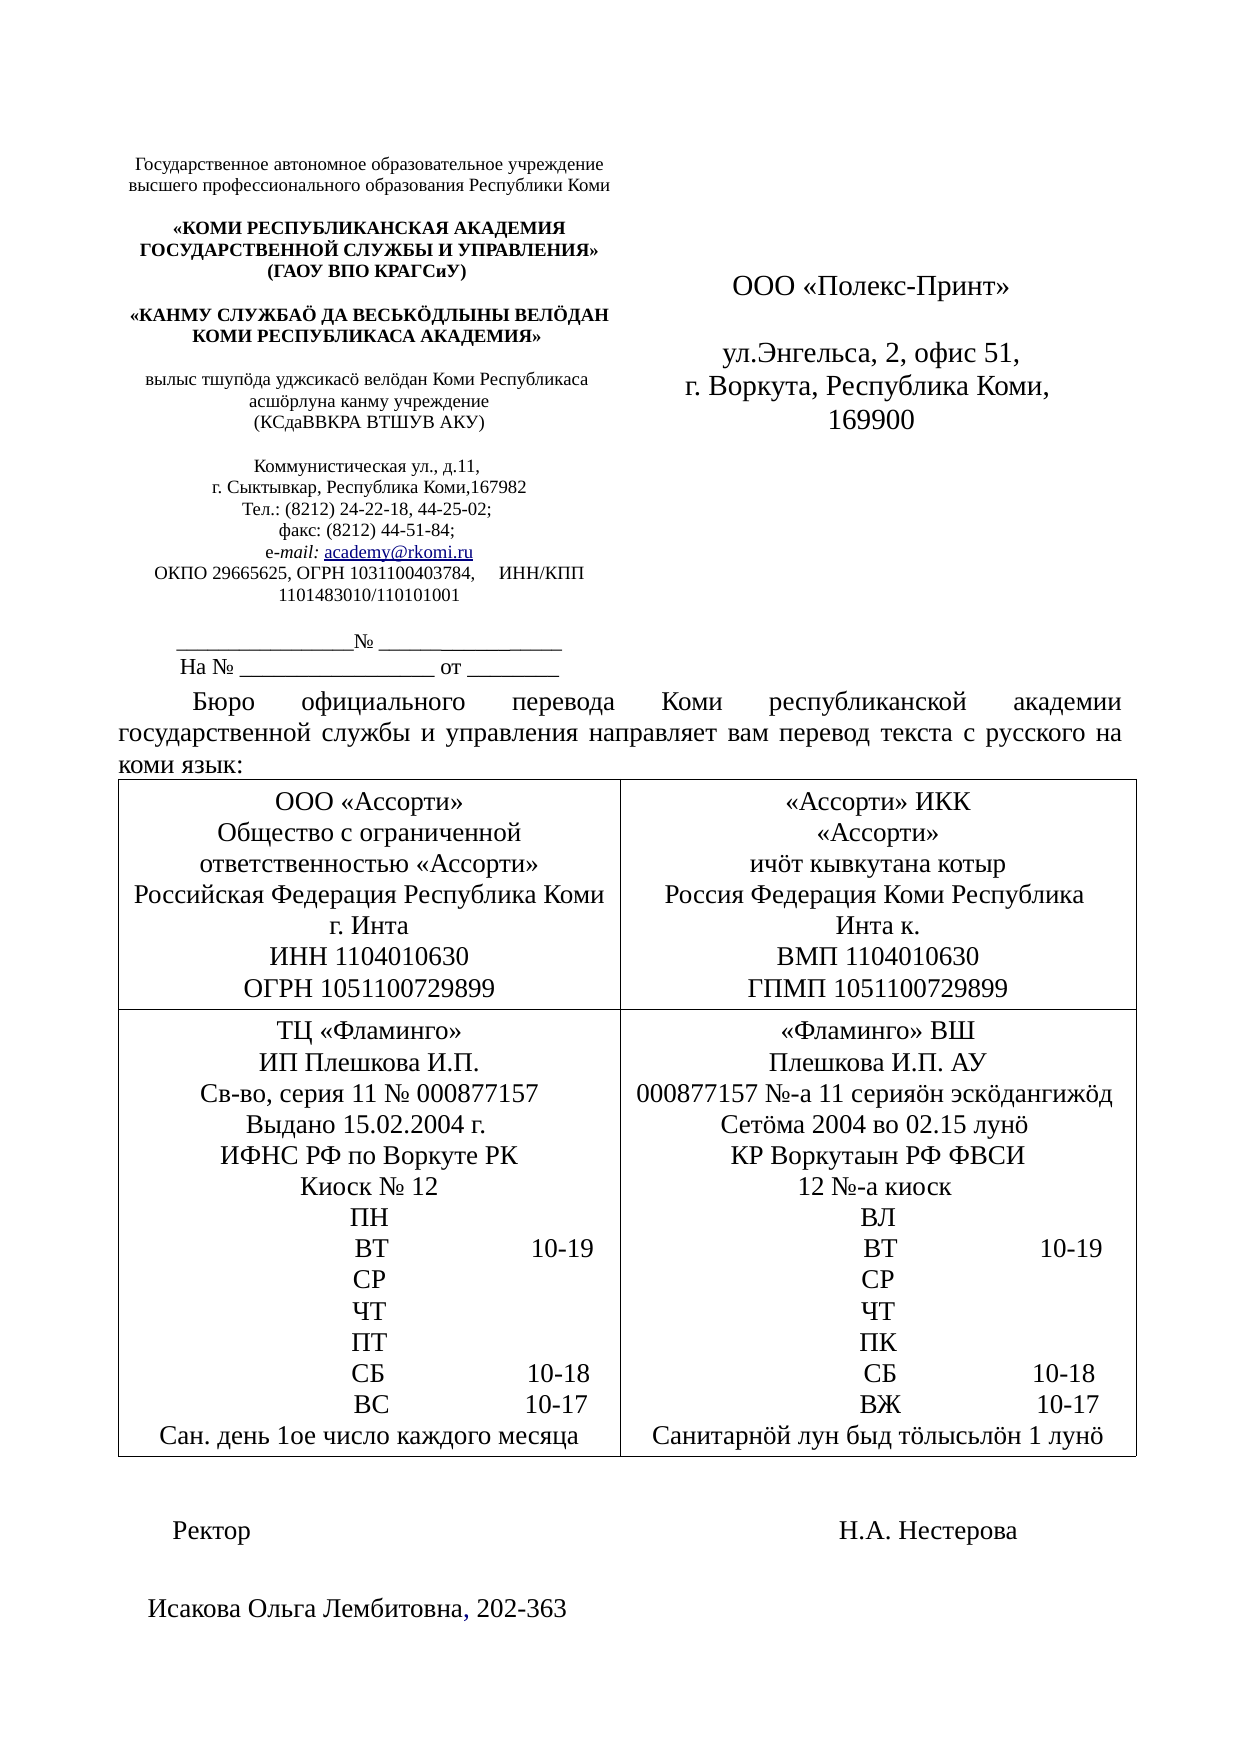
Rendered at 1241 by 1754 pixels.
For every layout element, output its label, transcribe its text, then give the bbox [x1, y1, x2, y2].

table_header Государственное автономное образовательное учреждение высшего профессионального образования Республики Коми «КОМИ РЕСПУБЛИКАНСКАЯ АКАДЕМИЯ ГОСУДАРСТВЕННОЙ СЛУЖБЫ И УПРАВЛЕНИЯ» (ГАОУ ВПО КРАГСиУ) «КАНМУ СЛУЖБАӦ ДА ВЕСЬКӦДЛЫНЫ ВЕЛӦДАН КОМИ РЕСПУБЛИКАСА АКАДЕМИЯ» вылыс тшупӧда уджсикасӧ велӧдан Коми Республикаса асшӧрлуна канму учреждение (КСдаВВКРА ВТШУВ АКУ) Коммунистическая ул., д.11, г. Сыктывкар, Республика Коми,167982 Тел.: (8212) 24-22-18, 44-25-02; факс: (8212) 44-51-84; е-mail: academy@rkomi.ru ОКПО 29665625, ОГРН 1031100403784, ИНН/КПП 1101483010/110101001 _________________№ _________________ На № _________________ от ________ [118, 147, 620, 685]
table_header ООО «Полекс-Принт» ул.Энгельса, 2, офис 51, г. Воркута, Республика Коми, 169900 [620, 147, 1122, 685]
table_header «Ассорти» ИКК «Ассорти» ичӧт кывкутана котыр Россия Федерация Коми Республика Инта к. ВМП 1104010630 ГПМП 1051100729899 [621, 780, 1136, 1008]
text Ректор Н.А. Нестерова [118, 1514, 1037, 1545]
table_cell «Фламинго» ВШ Плешкова И.П. АУ 000877157 №-а 11 серияӧн эскӧдангижӧд Сетӧма 2004 во 02.15 лунӧ КР Воркутаын РФ ФВСИ 12 №-а киоск ВЛ ВТ 10-19 СР ЧТ ПК СБ 10-18 ВЖ 10-17 Санитарнӧй лун быд тӧлысьлӧн 1 лунӧ [621, 1010, 1136, 1456]
text Бюро официального перевода Коми республиканской академии государственной службы и управления направляет вам перевод текста с русского на коми язык: [118, 685, 1122, 779]
table_header ООО «Ассорти» Общество с ограниченной ответственностью «Ассорти» Российская Федерация Республика Коми г. Инта ИНН 1104010630 ОГРН 1051100729899 [119, 780, 620, 1008]
table_cell ТЦ «Фламинго» ИП Плешкова И.П. Св-во, серия 11 № 000877157 Выдано 15.02.2004 г. ИФНС РФ по Воркуте РК Киоск № 12 ПН ВТ 10-19 СР ЧТ ПТ СБ 10-18 ВС 10-17 Сан. день 1ое число каждого месяца [119, 1010, 620, 1456]
text Исакова Ольга Лембитовна, 202-363 [118, 1592, 1122, 1623]
